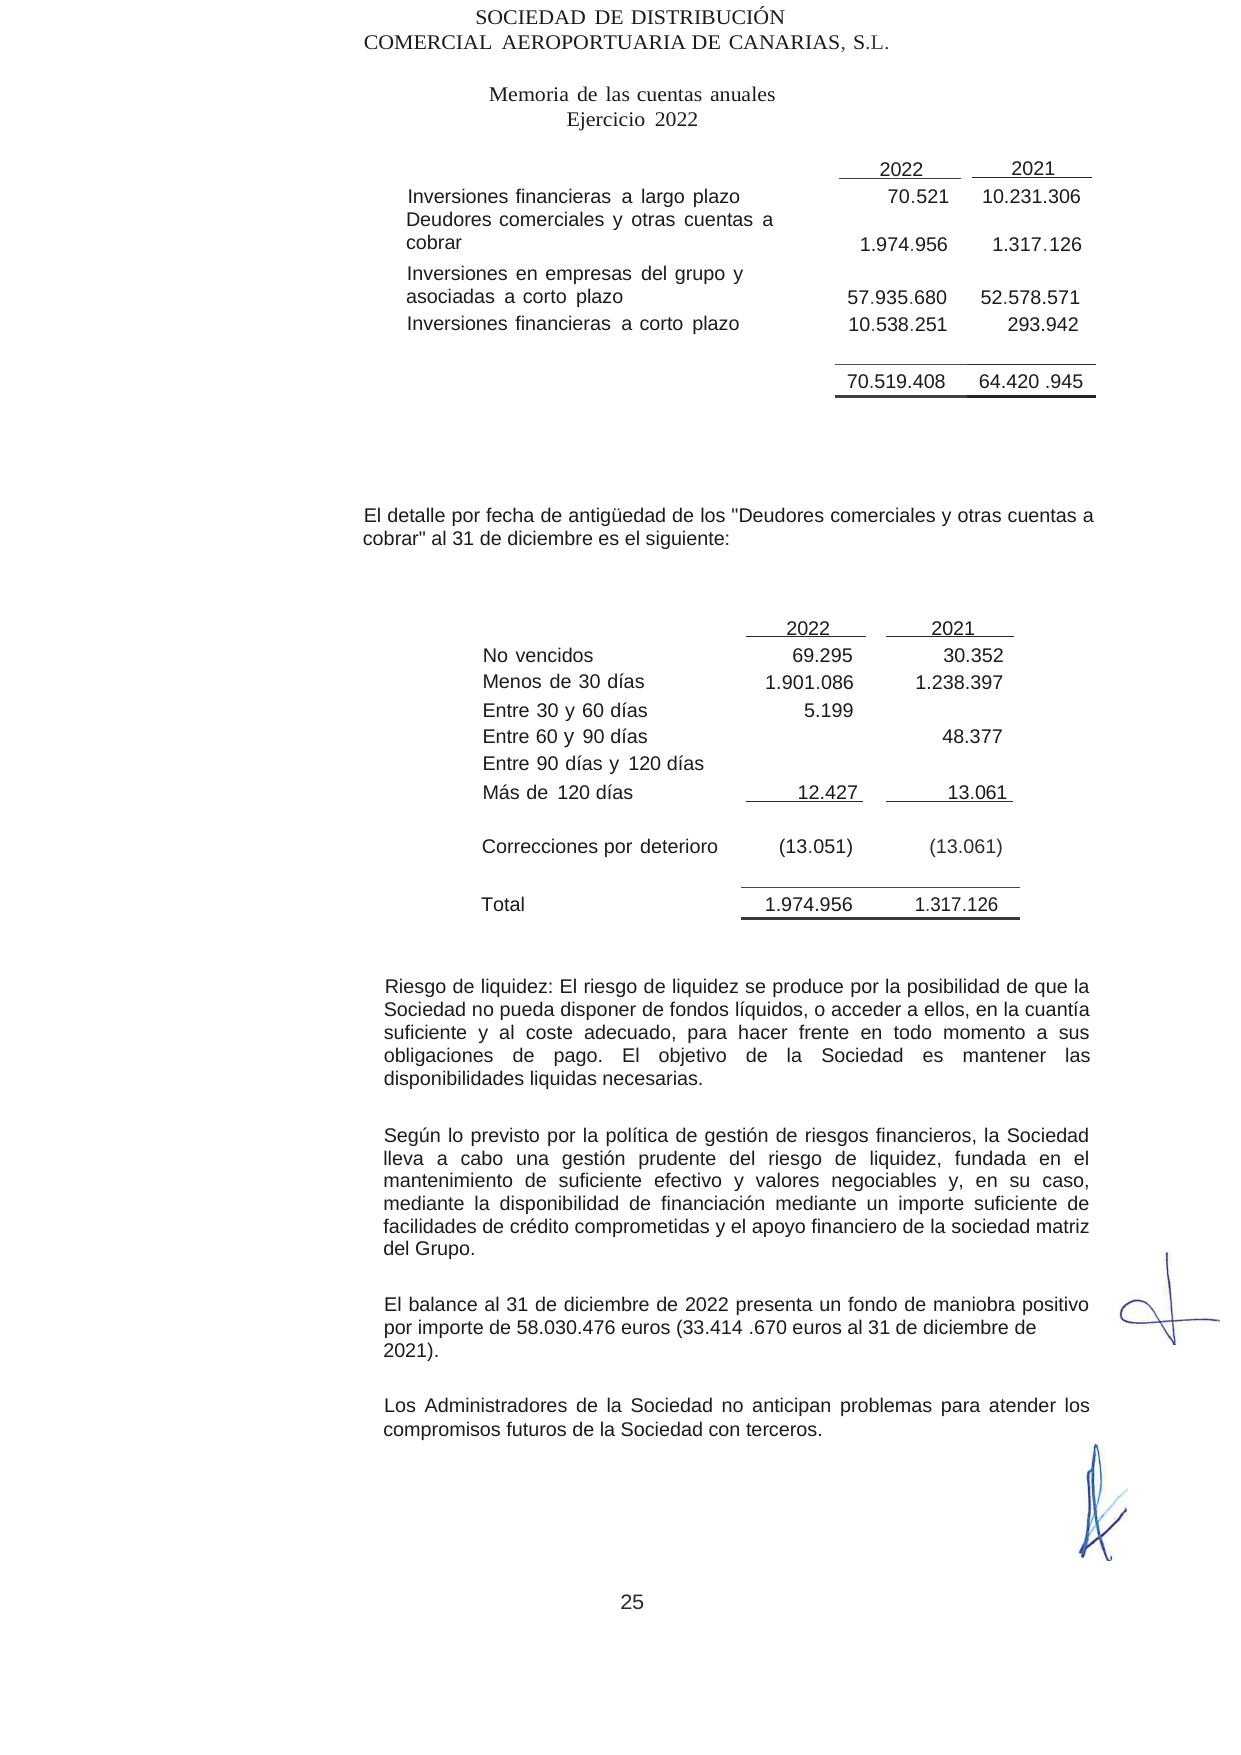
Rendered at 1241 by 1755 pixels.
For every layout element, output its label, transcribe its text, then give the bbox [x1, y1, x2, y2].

table_cell 1.974.956 [741, 888, 876, 917]
table_cell 13.061 [876, 779, 1019, 820]
table_header 2021 [876, 609, 1019, 643]
table_cell 10.231.306 1.317.126 [967, 184, 1096, 260]
table_cell 30.352 [876, 643, 1019, 670]
table_cell 64.420 .945 [967, 365, 1096, 395]
table_cell 48.377 [876, 697, 1019, 751]
table_cell (13.051) [741, 820, 876, 887]
table_cell Inversiones financieras a largo plazo Deudores comerciales y otras cuentas a cobrar [400, 184, 834, 260]
text Riesgo de liquidez: El riesgo de liquidez se produce por la posibilidad de que la Sociedad no pueda disponer de fondos líquidos, o acceder a ellos, en la cuantía suficiente y al coste adecuado, para hacer frente en todo momento a sus obligaciones de pago. El objetivo de la Sociedad es mantener las disponibilidades liquidas necesarias. [383, 974, 1091, 1090]
table_cell Más de 120 días [475, 779, 741, 820]
text El detalle por fecha de antigüedad de los "Deudores comerciales y otras cuentas a cobrar" al 31 de diciembre es el siguiente: [363, 504, 1095, 550]
table_cell Correcciones por deterioro [475, 820, 741, 887]
table_header [400, 74, 405, 146]
table_cell 10.538.251 [835, 312, 967, 364]
table_cell (13.061) [876, 820, 1019, 887]
table_cell 70.521 1.974.956 [835, 184, 967, 260]
table_header 2022 [741, 609, 876, 643]
table_cell 1.317.126 [876, 888, 1019, 917]
table_cell Total [475, 887, 741, 917]
table_cell [1096, 184, 1101, 260]
table_cell 2022 [835, 146, 967, 184]
table_cell 70.519.408 [835, 365, 967, 395]
table_cell 293.942 [967, 312, 1096, 364]
subtitle SOCIEDAD DE DISTRIBUCIÓN COMERCIAL AEROPORTUARIA DE CANARIAS, S.L. [363, 5, 912, 54]
table_cell Inversiones en empresas del grupo y asociadas a corto plazo [400, 260, 834, 312]
table_cell No vencidos [475, 643, 741, 670]
table_cell [1096, 364, 1101, 395]
text El balance al 31 de diciembre de 2022 presenta un fondo de maniobra positivo por importe de 58.030.476 euros (33.414 .670 euros al 31 de diciembre de [383, 1292, 1091, 1338]
subtitle 25 [378, 1591, 887, 1616]
table_cell 12.427 [741, 779, 876, 820]
table_header [475, 609, 741, 643]
table_cell [1096, 146, 1101, 184]
table_header [840, 74, 1101, 146]
table_cell Entre 90 días y 120 días [475, 751, 741, 779]
table_cell 69.295 [741, 643, 876, 670]
table_cell 2021 [967, 146, 1096, 184]
table_cell 52.578.571 [967, 260, 1096, 312]
table_cell 57.935.680 [835, 260, 967, 312]
table_cell [400, 146, 834, 184]
table_cell [1096, 312, 1101, 364]
text Los Administradores de la Sociedad no anticipan problemas para atender los compromisos futuros de la Sociedad con terceros. [383, 1394, 1091, 1440]
table_cell Inversiones financieras a corto plazo [400, 312, 834, 364]
table_header Memoria de las cuentas anuales Ejercicio 2022 [405, 74, 840, 146]
text Según lo previsto por la política de gestión de riesgos financieros, la Sociedad lleva a cabo una gestión prudente del riesgo de liquidez, fundada en el mantenimiento de suficiente efectivo y valores negociables y, en su caso, mediante la disponibilidad de financiación mediante un importe suficiente de facilidades de crédito comprometidas y el apoyo financiero de la sociedad matriz del Grupo. [383, 1124, 1091, 1260]
table_cell Entre 30 y 60 días Entre 60 y 90 días [475, 697, 741, 751]
text 2021). [383, 1339, 1232, 1361]
table_cell [876, 751, 1019, 779]
table_cell [1096, 260, 1101, 312]
table_cell 1.901.086 [741, 670, 876, 697]
table_cell [400, 364, 834, 395]
table_cell 5.199 [741, 697, 876, 751]
table_cell [741, 751, 876, 779]
table_cell 1.238.397 [876, 670, 1019, 697]
table_cell Menos de 30 días [475, 670, 741, 697]
